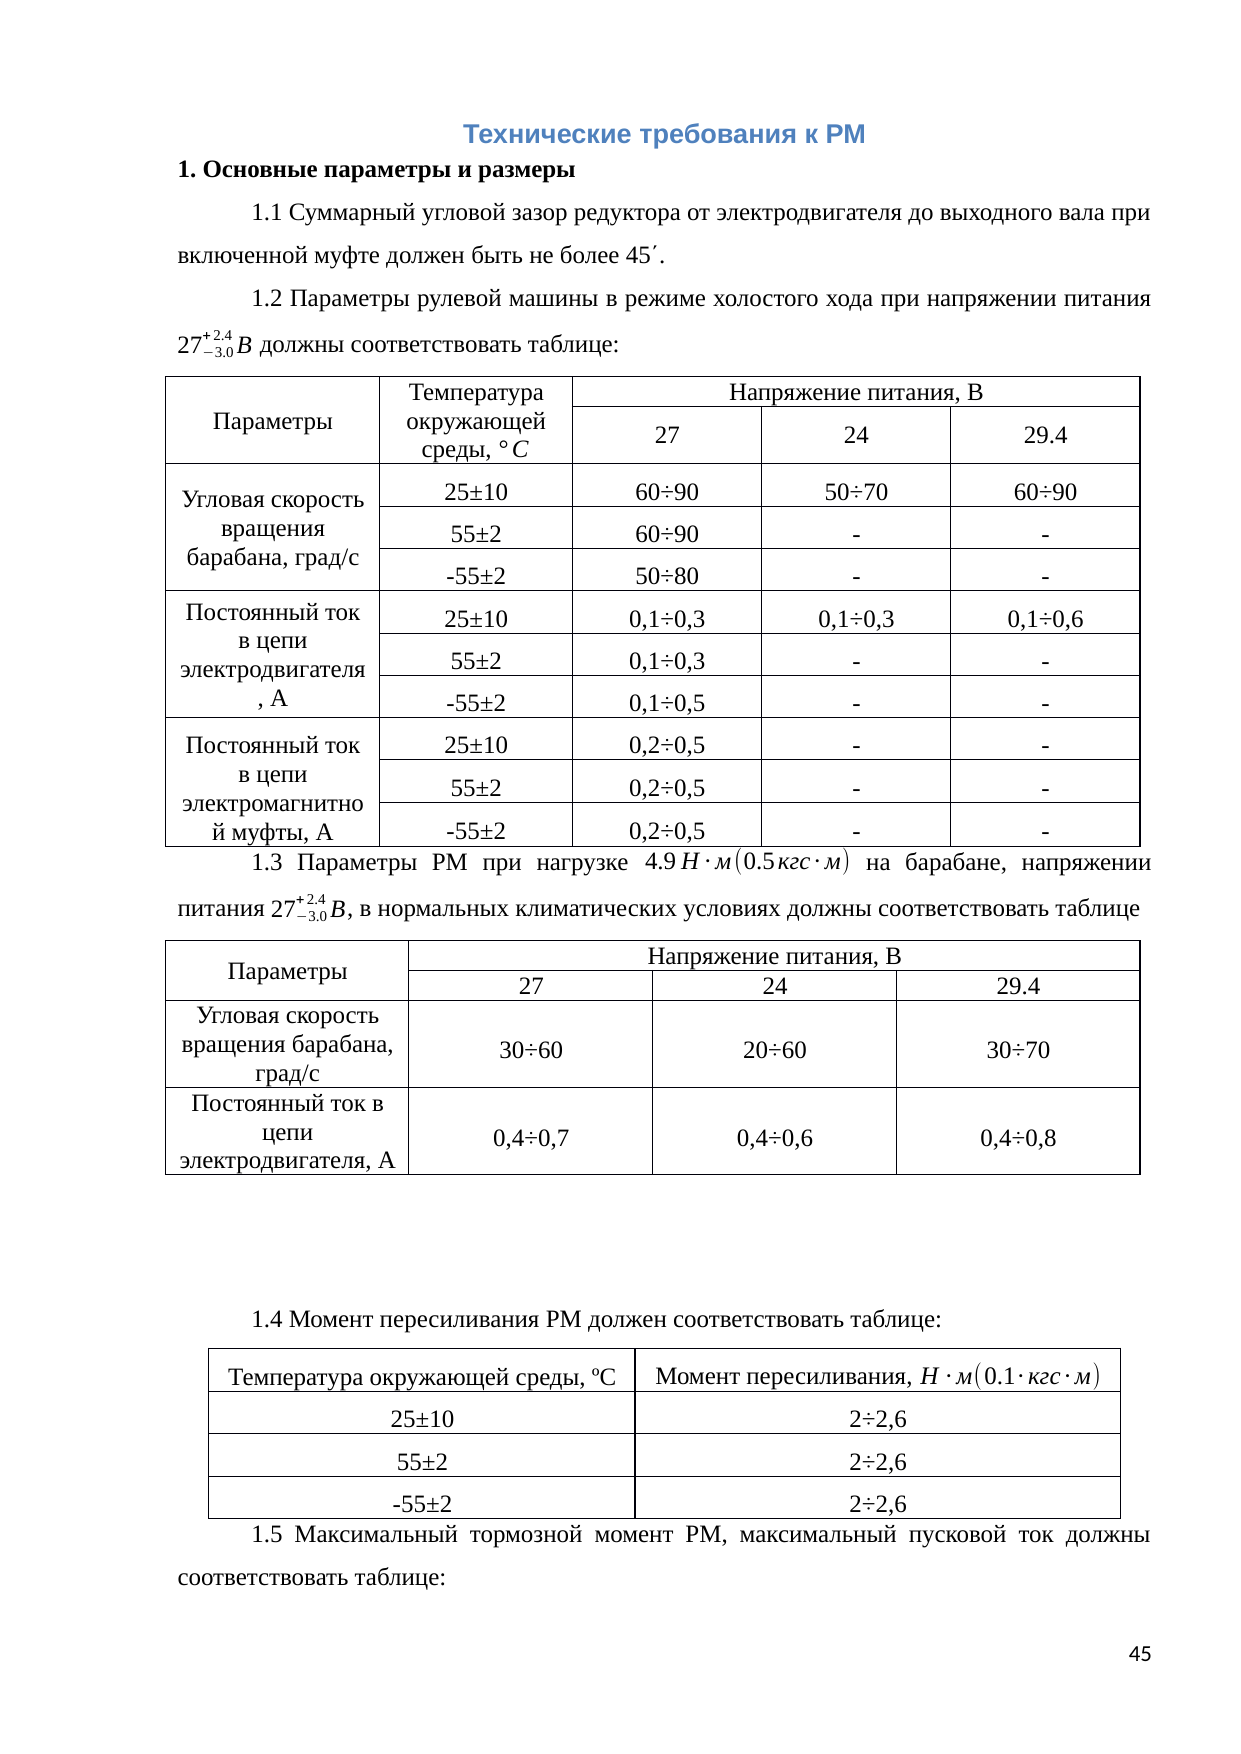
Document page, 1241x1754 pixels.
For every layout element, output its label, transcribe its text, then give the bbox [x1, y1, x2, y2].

table_cell - [762, 676, 950, 717]
table_cell - [762, 507, 950, 548]
table_cell 50÷80 [573, 549, 761, 590]
table_cell Постоянный ток в цепи электродвигателя, А [166, 591, 379, 717]
text 1. Основные параметры и размеры [177, 154, 1152, 183]
table_cell Постоянный ток в цепи электродвигателя, А [166, 1088, 408, 1174]
subtitle Технические требования к РМ [177, 118, 1152, 149]
table_cell 2÷2,6 [636, 1434, 1120, 1476]
table_cell - [951, 549, 1139, 590]
table_cell 30÷70 [897, 1001, 1139, 1087]
table_cell 27 [409, 971, 652, 999]
text 1.4 Момент пересиливания РМ должен соответствовать таблице: [177, 1304, 1152, 1333]
table_cell Угловая скорость вращения барабана, град/с [166, 464, 379, 590]
table_header Момент пересиливания, [636, 1349, 1120, 1391]
table_cell 25±10 [209, 1392, 634, 1433]
table_cell 60÷90 [573, 464, 761, 506]
table_cell 0,1÷0,3 [573, 634, 761, 675]
table_cell - [762, 803, 950, 846]
table_cell 25±10 [380, 464, 572, 506]
text 1.5 Максимальный тормозной момент РМ, максимальный пусковой ток должны соответствовать таблице: [177, 1519, 1152, 1591]
table_cell 0,2÷0,5 [573, 760, 761, 802]
text 1.2 Параметры рулевой машины в режиме холостого хода при напряжении питания должны соответствовать таблице: [177, 283, 1152, 362]
text 1.1 Суммарный угловой зазор редуктора от электродвигателя до выходного вала при включенной муфте должен быть не более 45΄. [177, 197, 1152, 269]
table_cell 60÷90 [951, 464, 1139, 506]
table_cell 60÷90 [573, 507, 761, 548]
table_cell 55±2 [380, 507, 572, 548]
table_cell -55±2 [380, 549, 572, 590]
table_cell 0,2÷0,5 [573, 803, 761, 846]
table_cell 30÷60 [409, 1001, 652, 1087]
table_cell - [951, 760, 1139, 802]
table_cell - [762, 549, 950, 590]
table_cell 55±2 [209, 1434, 634, 1476]
table_header Параметры [166, 377, 379, 463]
table_cell - [951, 634, 1139, 675]
table_header Напряжение питания, В [573, 377, 1139, 406]
table_header Температура окружающей среды, [380, 377, 572, 463]
table_cell - [951, 803, 1139, 846]
table_cell 29.4 [897, 971, 1139, 999]
table_cell 0,4÷0,8 [897, 1088, 1139, 1174]
table_header Температура окружающей среды, ºС [209, 1349, 634, 1391]
table_cell 0,4÷0,7 [409, 1088, 652, 1174]
table_cell 0,1÷0,5 [573, 676, 761, 717]
table_cell 50÷70 [762, 464, 950, 506]
table_cell -55±2 [380, 803, 572, 846]
table_cell - [951, 676, 1139, 717]
table_header Напряжение питания, В [409, 941, 1139, 970]
table_cell 27 [573, 407, 761, 463]
table_cell 25±10 [380, 591, 572, 632]
table_cell - [951, 507, 1139, 548]
table_cell 0,1÷0,3 [762, 591, 950, 632]
table_cell 29.4 [951, 407, 1139, 463]
table_cell 55±2 [380, 760, 572, 802]
table_cell -55±2 [209, 1477, 634, 1518]
table_cell Угловая скорость вращения барабана, град/с [166, 1001, 408, 1087]
table_cell - [762, 634, 950, 675]
table_cell 55±2 [380, 634, 572, 675]
table_cell 20÷60 [653, 1001, 896, 1087]
table_cell 0,2÷0,5 [573, 718, 761, 759]
table_cell - [762, 760, 950, 802]
table_header Параметры [166, 941, 408, 999]
table_cell 0,4÷0,6 [653, 1088, 896, 1174]
table_cell -55±2 [380, 676, 572, 717]
table_cell 0,1÷0,6 [951, 591, 1139, 632]
table_cell 2÷2,6 [636, 1477, 1120, 1518]
text 1.3 Параметры РМ при нагрузке на барабане, напряжении питания , в нормальных климатических условиях должны соответствовать таблице [177, 847, 1152, 926]
table_cell - [951, 718, 1139, 759]
table_cell - [762, 718, 950, 759]
table_cell 2÷2,6 [636, 1392, 1120, 1433]
table_cell 0,1÷0,3 [573, 591, 761, 632]
table_cell 24 [653, 971, 896, 999]
table_cell 25±10 [380, 718, 572, 759]
table_cell 24 [762, 407, 950, 463]
table_cell Постоянный ток в цепи электромагнитной муфты, А [166, 718, 379, 846]
